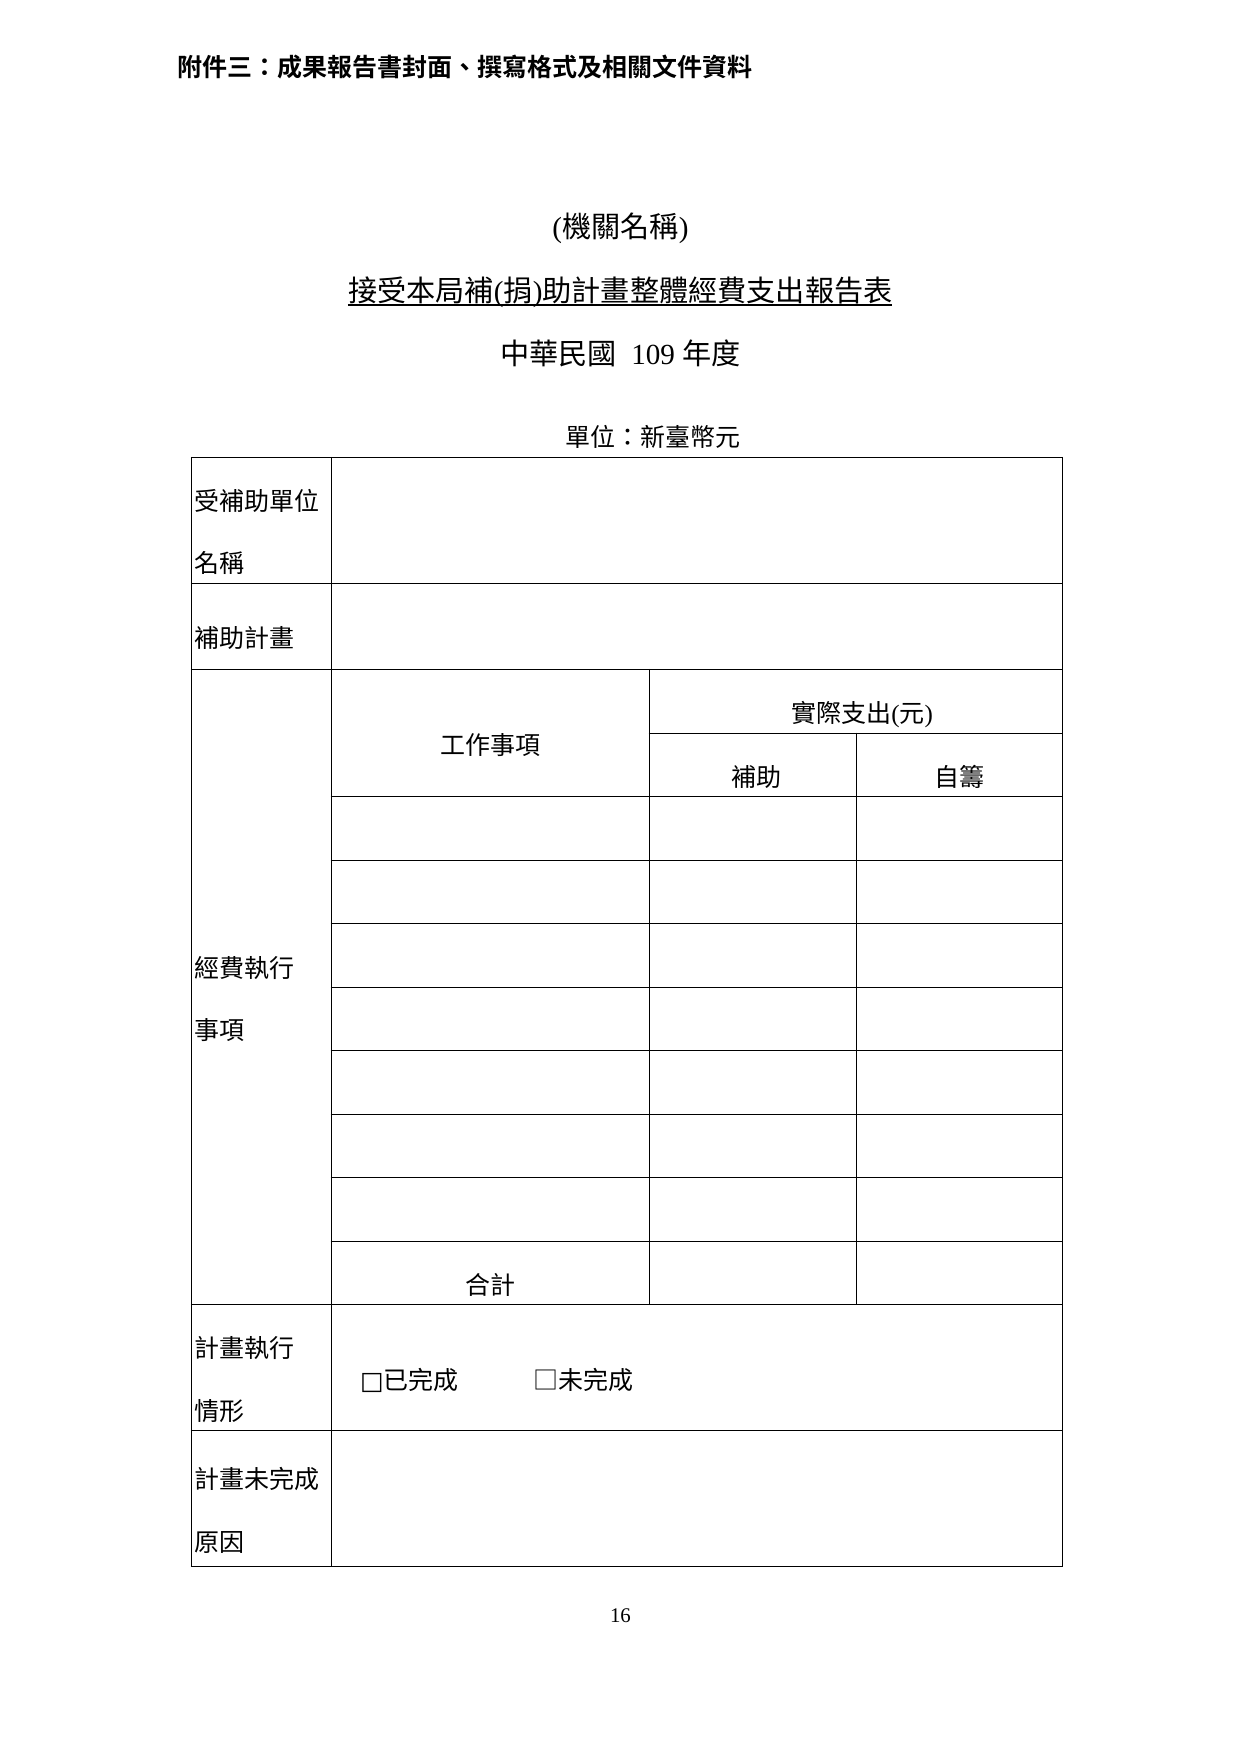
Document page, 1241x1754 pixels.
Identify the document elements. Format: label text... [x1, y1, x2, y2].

table_cell [650, 797, 856, 859]
table_cell 補助計畫 [192, 584, 331, 669]
table_cell [857, 924, 1062, 987]
table_cell 實際支出(元) [650, 670, 1062, 732]
table_cell [857, 1051, 1062, 1114]
text (機關名稱) [177, 204, 1063, 246]
table_cell [650, 1178, 856, 1241]
table_cell [650, 924, 856, 987]
table_cell 合計 [332, 1242, 649, 1304]
table_cell [650, 1115, 856, 1177]
table_cell [332, 1178, 649, 1241]
table_cell [332, 1115, 649, 1177]
text 單位：新臺幣元 [177, 394, 1063, 457]
table_cell [857, 797, 1062, 859]
text 中華民國 109 年度 [177, 331, 1063, 373]
table_cell [332, 1431, 1062, 1566]
table_cell [650, 988, 856, 1050]
table_cell [332, 861, 649, 923]
table_cell [857, 1242, 1062, 1304]
text 接受本局補(捐)助計畫整體經費支出報告表 [177, 267, 1063, 310]
table_cell 計畫未完成 原因 [192, 1431, 331, 1566]
table_cell 工作事項 [332, 670, 649, 796]
table_cell [857, 1178, 1062, 1241]
table_cell [332, 988, 649, 1050]
table_cell [332, 924, 649, 987]
table_cell [857, 861, 1062, 923]
table_cell [650, 1051, 856, 1114]
table_cell [650, 861, 856, 923]
table_cell [332, 584, 1062, 669]
table_cell 補助 [650, 734, 856, 796]
table_cell □已完成 □未完成 [332, 1305, 1062, 1430]
table_cell [332, 1051, 649, 1114]
table_cell 自籌 [857, 734, 1062, 796]
table_cell [650, 1242, 856, 1304]
table_header [332, 458, 1062, 583]
table_cell 計畫執行 情形 [192, 1305, 331, 1430]
table_cell 經費執行 事項 [192, 670, 331, 1304]
table_cell [857, 1115, 1062, 1177]
table_header 受補助單位 名稱 [192, 458, 331, 583]
table_cell [332, 797, 649, 859]
table_cell [857, 988, 1062, 1050]
